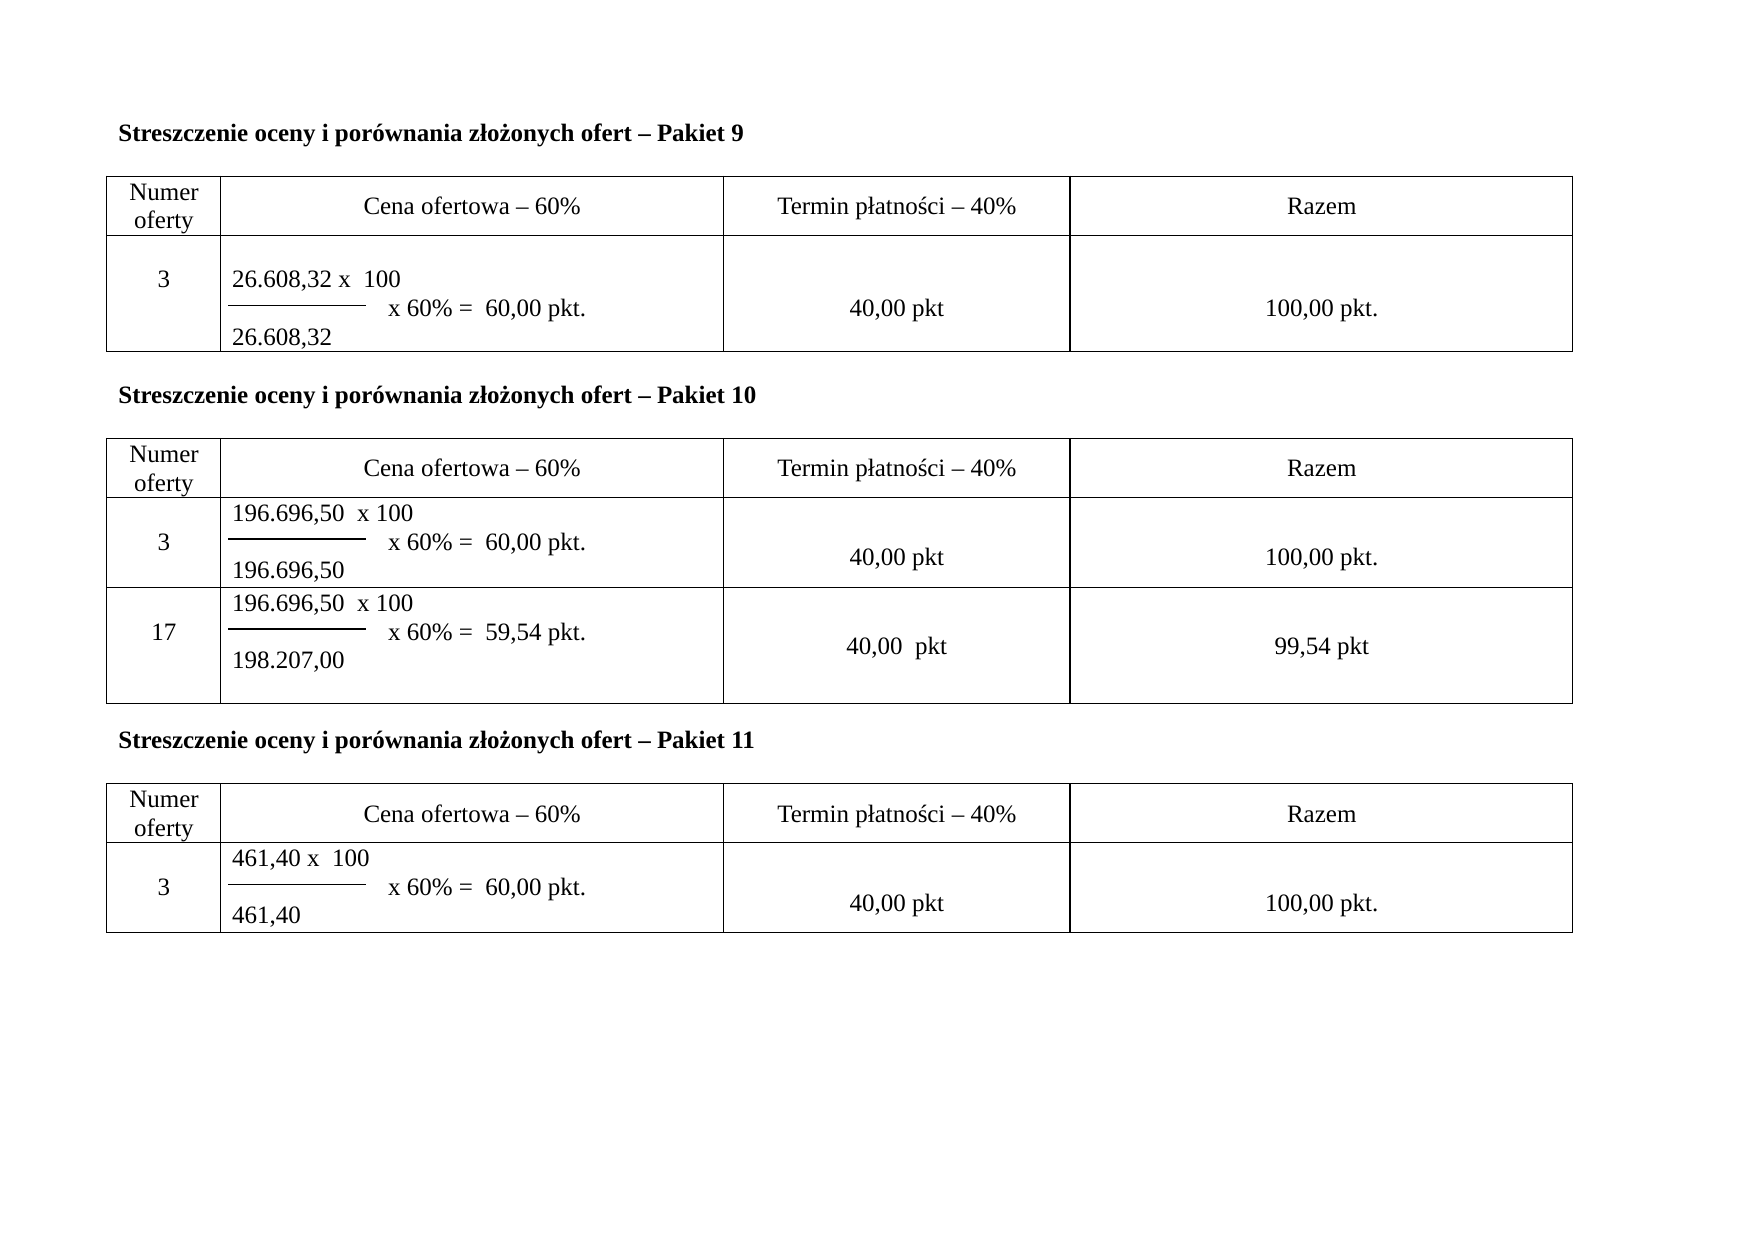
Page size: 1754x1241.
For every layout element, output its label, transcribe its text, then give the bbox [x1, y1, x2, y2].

table_cell 100,00 pkt. [1071, 498, 1572, 587]
table_header Cena ofertowa – 60% [221, 439, 723, 497]
text Streszczenie oceny i porównania złożonych ofert – Pakiet 11 [118, 726, 1636, 754]
table_header Termin płatności – 40% [724, 784, 1069, 842]
table_header Termin płatności – 40% [724, 439, 1069, 497]
table_header Numer oferty [107, 177, 220, 234]
table_cell 40,00 pkt [724, 843, 1069, 932]
table_cell 40,00 pkt [724, 236, 1069, 351]
table_cell 3 [107, 498, 220, 587]
table_cell 196.696,50 x 100 x 60% = 59,54 pkt. 198.207,00 [221, 588, 723, 703]
table_cell 26.608,32 x 100 x 60% = 60,00 pkt. 26.608,32 [221, 236, 723, 351]
table_cell 40,00 pkt [724, 498, 1069, 587]
table_header Razem [1071, 439, 1572, 497]
table_cell 3 [107, 843, 220, 932]
table_header Numer oferty [107, 439, 220, 497]
table_cell 196.696,50 x 100 x 60% = 60,00 pkt. 196.696,50 [221, 498, 723, 587]
table_header Razem [1071, 177, 1572, 234]
table_cell 100,00 pkt. [1071, 236, 1572, 351]
table_cell 40,00 pkt [724, 588, 1069, 703]
text Streszczenie oceny i porównania złożonych ofert – Pakiet 10 [118, 380, 1636, 409]
table_cell 3 [107, 236, 220, 351]
table_cell 17 [107, 588, 220, 703]
table_header Razem [1071, 784, 1572, 842]
table_header Cena ofertowa – 60% [221, 177, 723, 234]
table_cell 100,00 pkt. [1071, 843, 1572, 932]
table_header Termin płatności – 40% [724, 177, 1069, 234]
text Streszczenie oceny i porównania złożonych ofert – Pakiet 9 [118, 118, 1636, 147]
table_header Cena ofertowa – 60% [221, 784, 723, 842]
table_cell 461,40 x 100 x 60% = 60,00 pkt. 461,40 [221, 843, 723, 932]
table_cell 99,54 pkt [1071, 588, 1572, 703]
table_header Numer oferty [107, 784, 220, 842]
